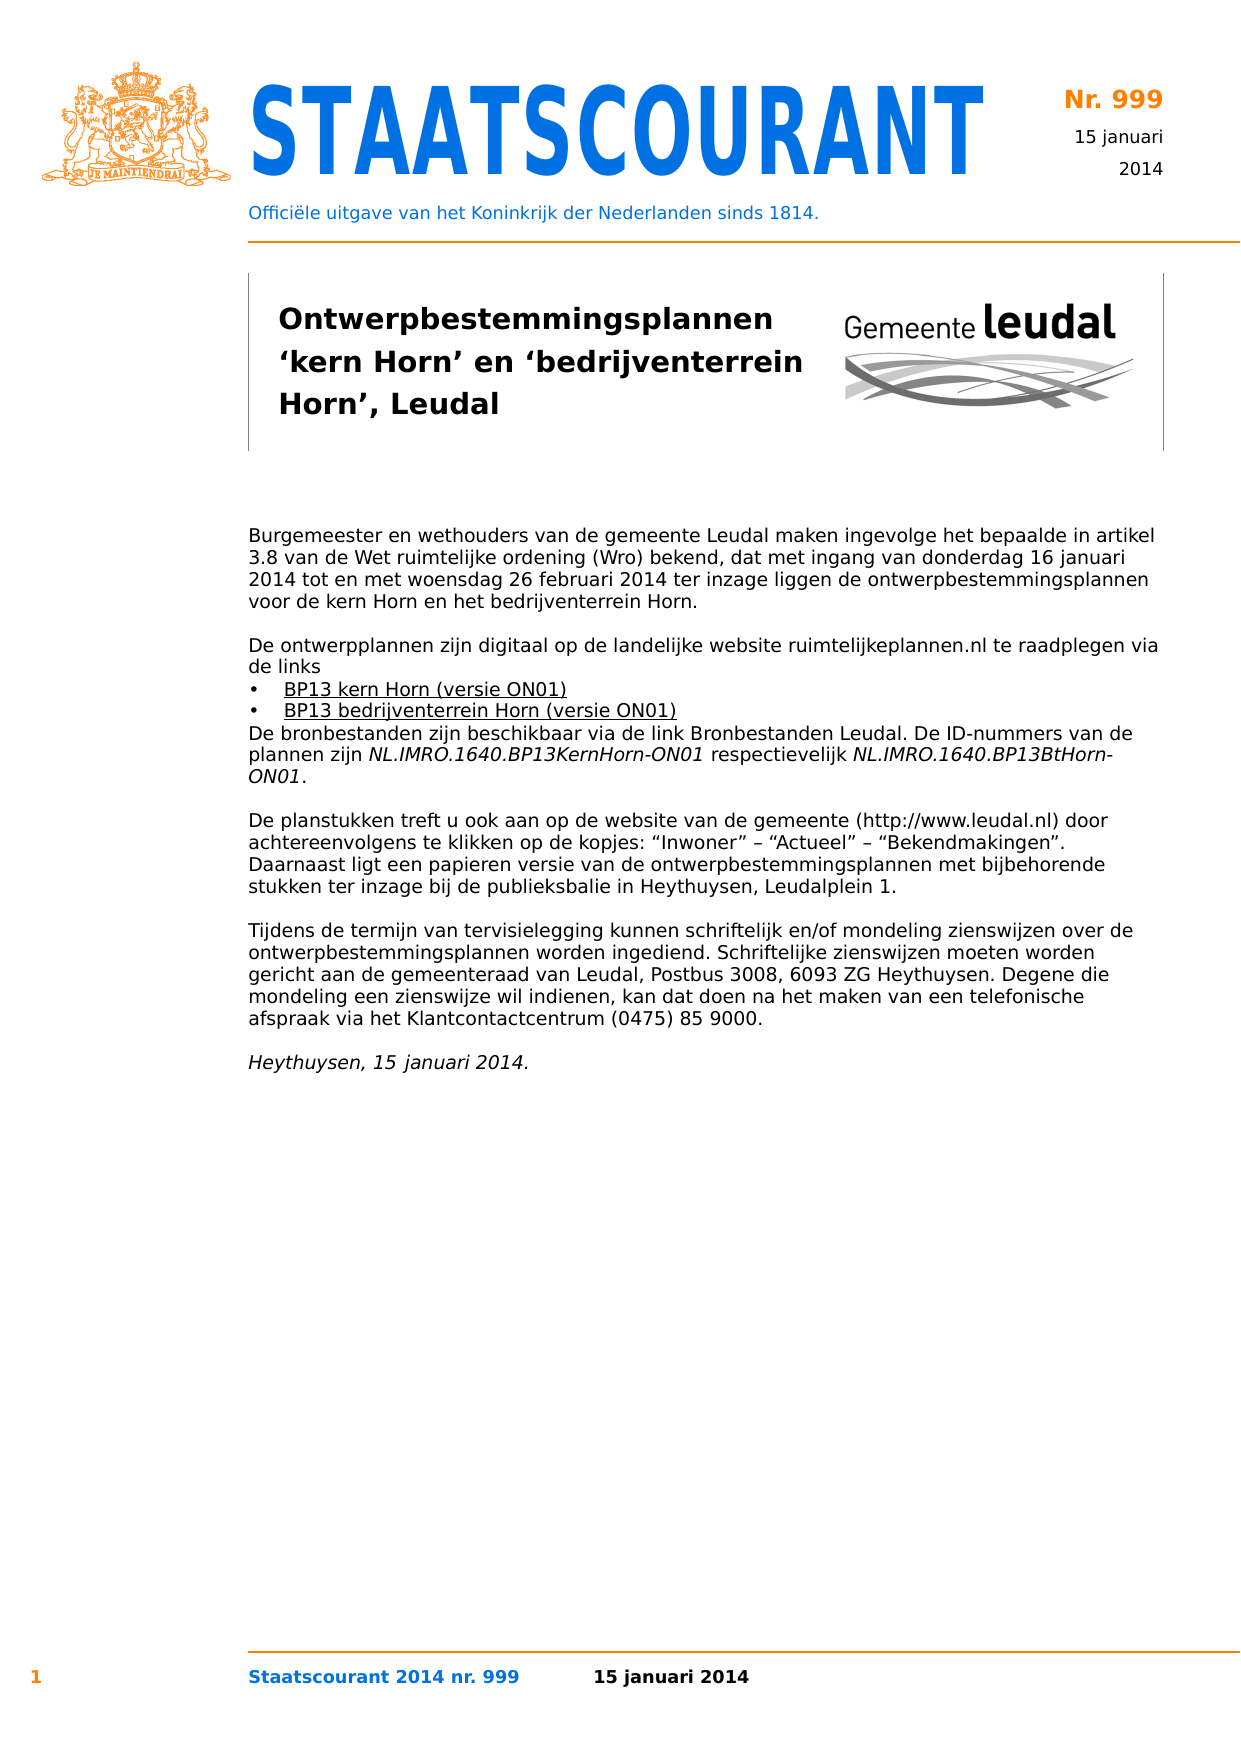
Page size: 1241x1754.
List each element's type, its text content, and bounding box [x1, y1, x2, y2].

table_cell 2014 [998, 153, 1240, 203]
text De ontwerpplannen zijn digitaal op de landelijke website ruimtelijkeplannen.nl te raadplegen via de links [248, 634, 1163, 678]
table_header [25, 62, 248, 241]
text Tijdens de termijn van tervisielegging kunnen schriftelijk en/of mondeling zienswijzen over de ontwerpbestemmingsplannen worden ingediend. Schriftelijke zienswijzen moeten worden gericht aan de gemeenteraad van Leudal, Postbus 3008, 6093 ZG Heythuysen. Degene die mondeling een zienswijze wil indienen, kan dat doen na het maken van een telefonische afspraak via het Klantcontactcentrum (0475) 85 9000. [248, 920, 1163, 1030]
text Burgemeester en wethouders van de gemeente Leudal maken ingevolge het bepaalde in artikel 3.8 van de Wet ruimtelijke ordening (Wro) bekend, dat met ingang van donderdag 16 januari 2014 tot en met woensdag 26 februari 2014 ter inzage liggen de ontwerpbestemmingsplannen voor de kern Horn en het bedrijventerrein Horn. [248, 525, 1163, 613]
text Daarnaast ligt een papieren versie van de ontwerpbestemmingsplannen met bijbehorende stukken ter inzage bij de publieksbalie in Heythuysen, Leudalplein 1. [248, 854, 1163, 898]
table_header Nr. 999 [998, 62, 1240, 121]
picture [41, 62, 231, 186]
table_cell 15 januari [998, 121, 1240, 153]
table_header STAATSCOURANT [248, 62, 998, 203]
text • BP13 bedrijventerrein Horn (versie ON01) [248, 700, 1163, 722]
table_cell Officiële uitgave van het Koninkrijk der Nederlanden sinds 1814. [248, 203, 1240, 241]
text De planstukken treft u ook aan op de website van de gemeente (http://www.leudal.nl) door achtereenvolgens te klikken op de kopjes: “Inwoner” – “Actueel” – “Bekendmakingen”. [248, 810, 1163, 854]
picture [844, 302, 1134, 409]
text • BP13 kern Horn (versie ON01) [248, 678, 1163, 700]
subtitle Ontwerpbestemmingsplannen ‘kern Horn’ en ‘bedrijventerrein Horn’, Leudal [249, 273, 1163, 451]
text De bronbestanden zijn beschikbaar via de link Bronbestanden Leudal. De ID-nummers van de plannen zijn NL.IMRO.1640.BP13KernHorn-ON01 respectievelijk NL.IMRO.1640.BP13BtHorn-ON01. [248, 722, 1163, 788]
text Heythuysen, 15 januari 2014. [248, 1052, 1163, 1074]
